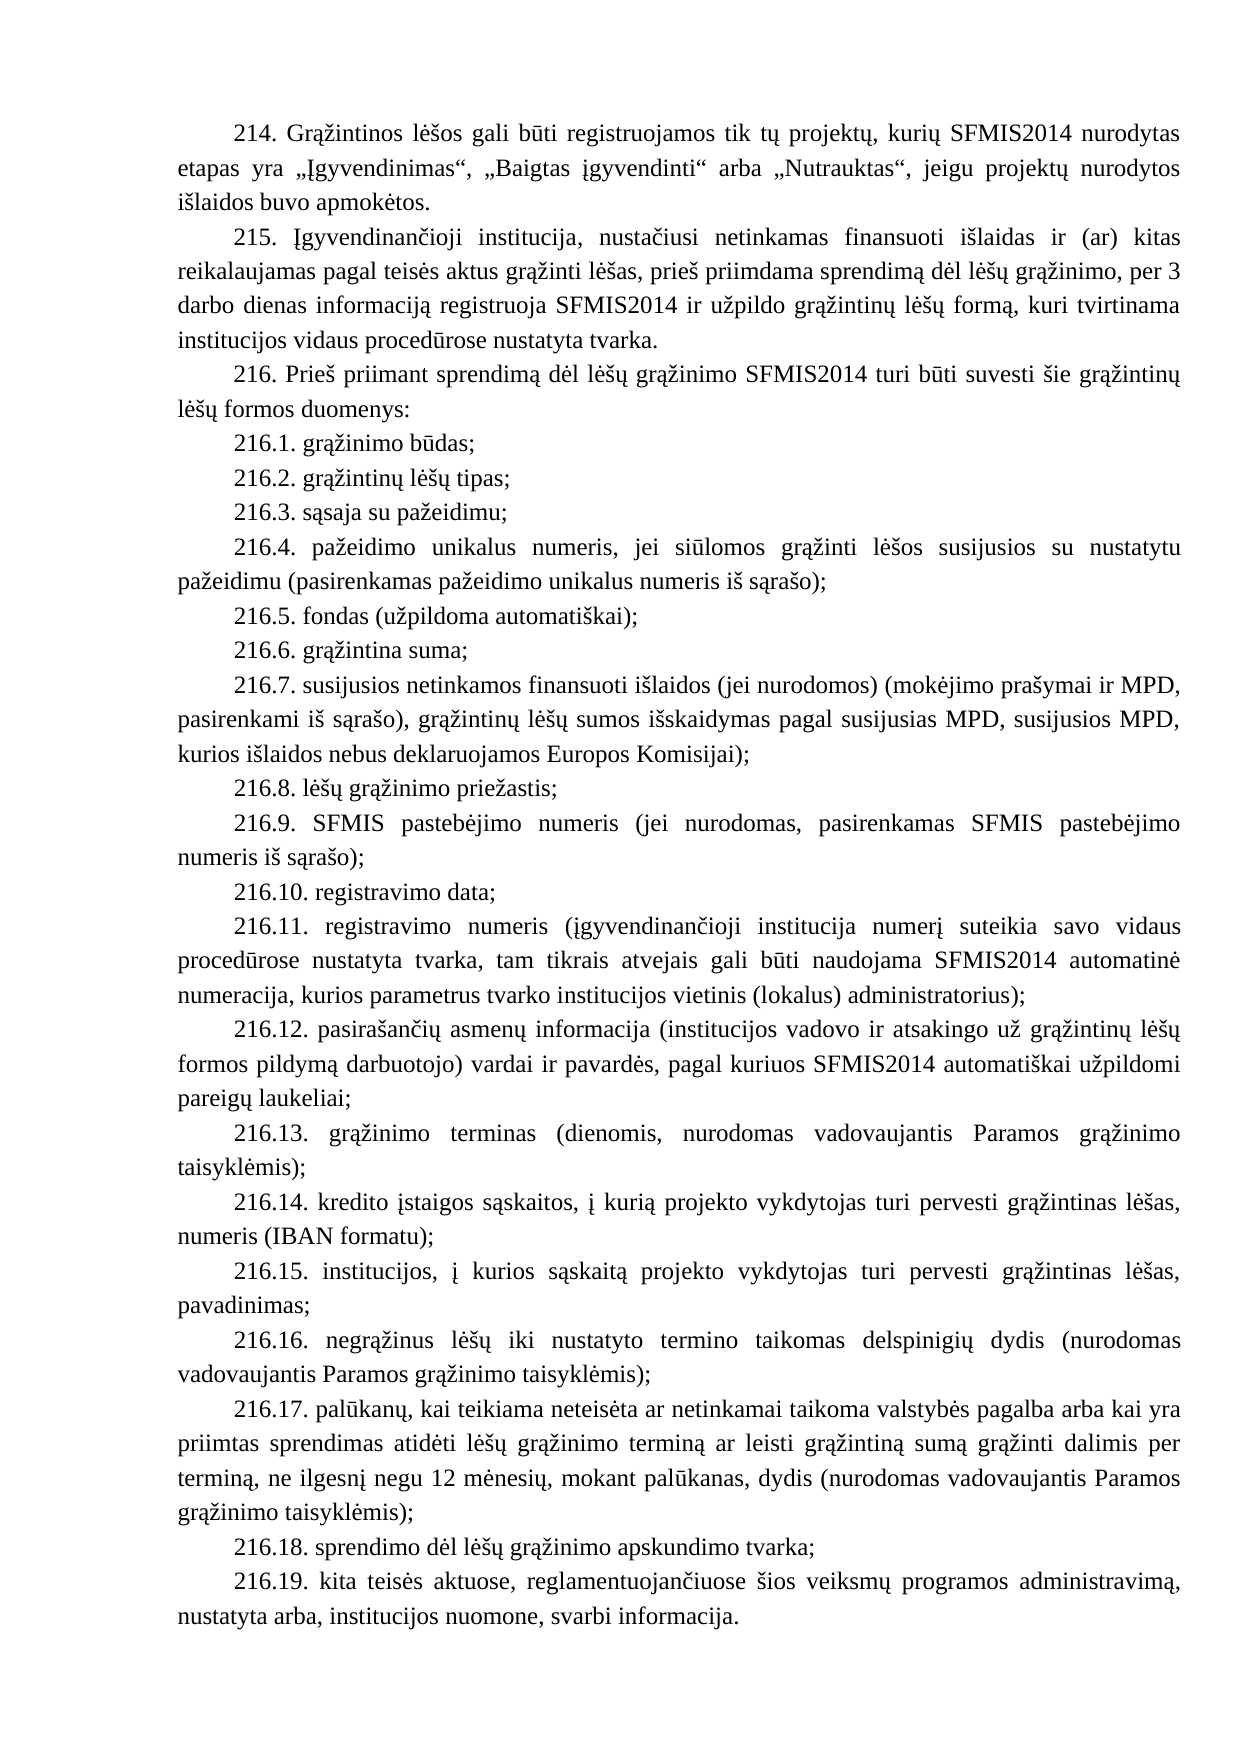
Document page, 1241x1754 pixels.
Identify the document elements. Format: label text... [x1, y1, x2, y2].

text 214. Grąžintinos lėšos gali būti registruojamos tik tų projektų, kurių SFMIS2014 nurodytas etapas yra „Įgyvendinimas“, „Baigtas įgyvendinti“ arba „Nutrauktas“, jeigu projektų nurodytos išlaidos buvo apmokėtos. [177, 118, 1181, 216]
text 216.14. kredito įstaigos sąskaitos, į kurią projekto vykdytojas turi pervesti grąžintinas lėšas, numeris (IBAN formatu); [177, 1187, 1181, 1250]
text 216.13. grąžinimo terminas (dienomis, nurodomas vadovaujantis Paramos grąžinimo taisyklėmis); [177, 1118, 1181, 1181]
text 215. Įgyvendinančioji institucija, nustačiusi netinkamas finansuoti išlaidas ir (ar) kitas reikalaujamas pagal teisės aktus grąžinti lėšas, prieš priimdama sprendimą dėl lėšų grąžinimo, per 3 darbo dienas informaciją registruoja SFMIS2014 ir užpildo grąžintinų lėšų formą, kuri tvirtinama institucijos vidaus procedūrose nustatyta tvarka. [177, 222, 1181, 354]
text 216.2. grąžintinų lėšų tipas; [177, 463, 1181, 492]
text 216.1. grąžinimo būdas; [177, 428, 1181, 457]
text 216.17. palūkanų, kai teikiama neteisėta ar netinkamai taikoma valstybės pagalba arba kai yra priimtas sprendimas atidėti lėšų grąžinimo terminą ar leisti grąžintiną sumą grąžinti dalimis per terminą, ne ilgesnį negu 12 mėnesių, mokant palūkanas, dydis (nurodomas vadovaujantis Paramos grąžinimo taisyklėmis); [177, 1394, 1181, 1526]
text 216.3. sąsaja su pažeidimu; [177, 497, 1181, 526]
text 216.19. kita teisės aktuose, reglamentuojančiuose šios veiksmų programos administravimą, nustatyta arba, institucijos nuomone, svarbi informacija. [177, 1566, 1181, 1629]
text 216.6. grąžintina suma; [177, 635, 1181, 664]
text 216.16. negrąžinus lėšų iki nustatyto termino taikomas delspinigių dydis (nurodomas vadovaujantis Paramos grąžinimo taisyklėmis); [177, 1325, 1181, 1388]
text 216.18. sprendimo dėl lėšų grąžinimo apskundimo tvarka; [177, 1532, 1181, 1561]
text 216.5. fondas (užpildoma automatiškai); [177, 601, 1181, 629]
text 216.10. registravimo data; [177, 877, 1181, 905]
text 216.8. lėšų grąžinimo priežastis; [177, 773, 1181, 802]
text 216.11. registravimo numeris (įgyvendinančioji institucija numerį suteikia savo vidaus procedūrose nustatyta tvarka, tam tikrais atvejais gali būti naudojama SFMIS2014 automatinė numeracija, kurios parametrus tvarko institucijos vietinis (lokalus) administratorius); [177, 911, 1181, 1009]
text 216.9. SFMIS pastebėjimo numeris (jei nurodomas, pasirenkamas SFMIS pastebėjimo numeris iš sąrašo); [177, 808, 1181, 871]
text 216.4. pažeidimo unikalus numeris, jei siūlomos grąžinti lėšos susijusios su nustatytu pažeidimu (pasirenkamas pažeidimo unikalus numeris iš sąrašo); [177, 532, 1181, 595]
text 216.15. institucijos, į kurios sąskaitą projekto vykdytojas turi pervesti grąžintinas lėšas, pavadinimas; [177, 1256, 1181, 1319]
text 216.12. pasirašančių asmenų informacija (institucijos vadovo ir atsakingo už grąžintinų lėšų formos pildymą darbuotojo) vardai ir pavardės, pagal kuriuos SFMIS2014 automatiškai užpildomi pareigų laukeliai; [177, 1014, 1181, 1112]
text 216.7. susijusios netinkamos finansuoti išlaidos (jei nurodomos) (mokėjimo prašymai ir MPD, pasirenkami iš sąrašo), grąžintinų lėšų sumos išskaidymas pagal susijusias MPD, susijusios MPD, kurios išlaidos nebus deklaruojamos Europos Komisijai); [177, 670, 1181, 767]
text 216. Prieš priimant sprendimą dėl lėšų grąžinimo SFMIS2014 turi būti suvesti šie grąžintinų lėšų formos duomenys: [177, 359, 1181, 423]
